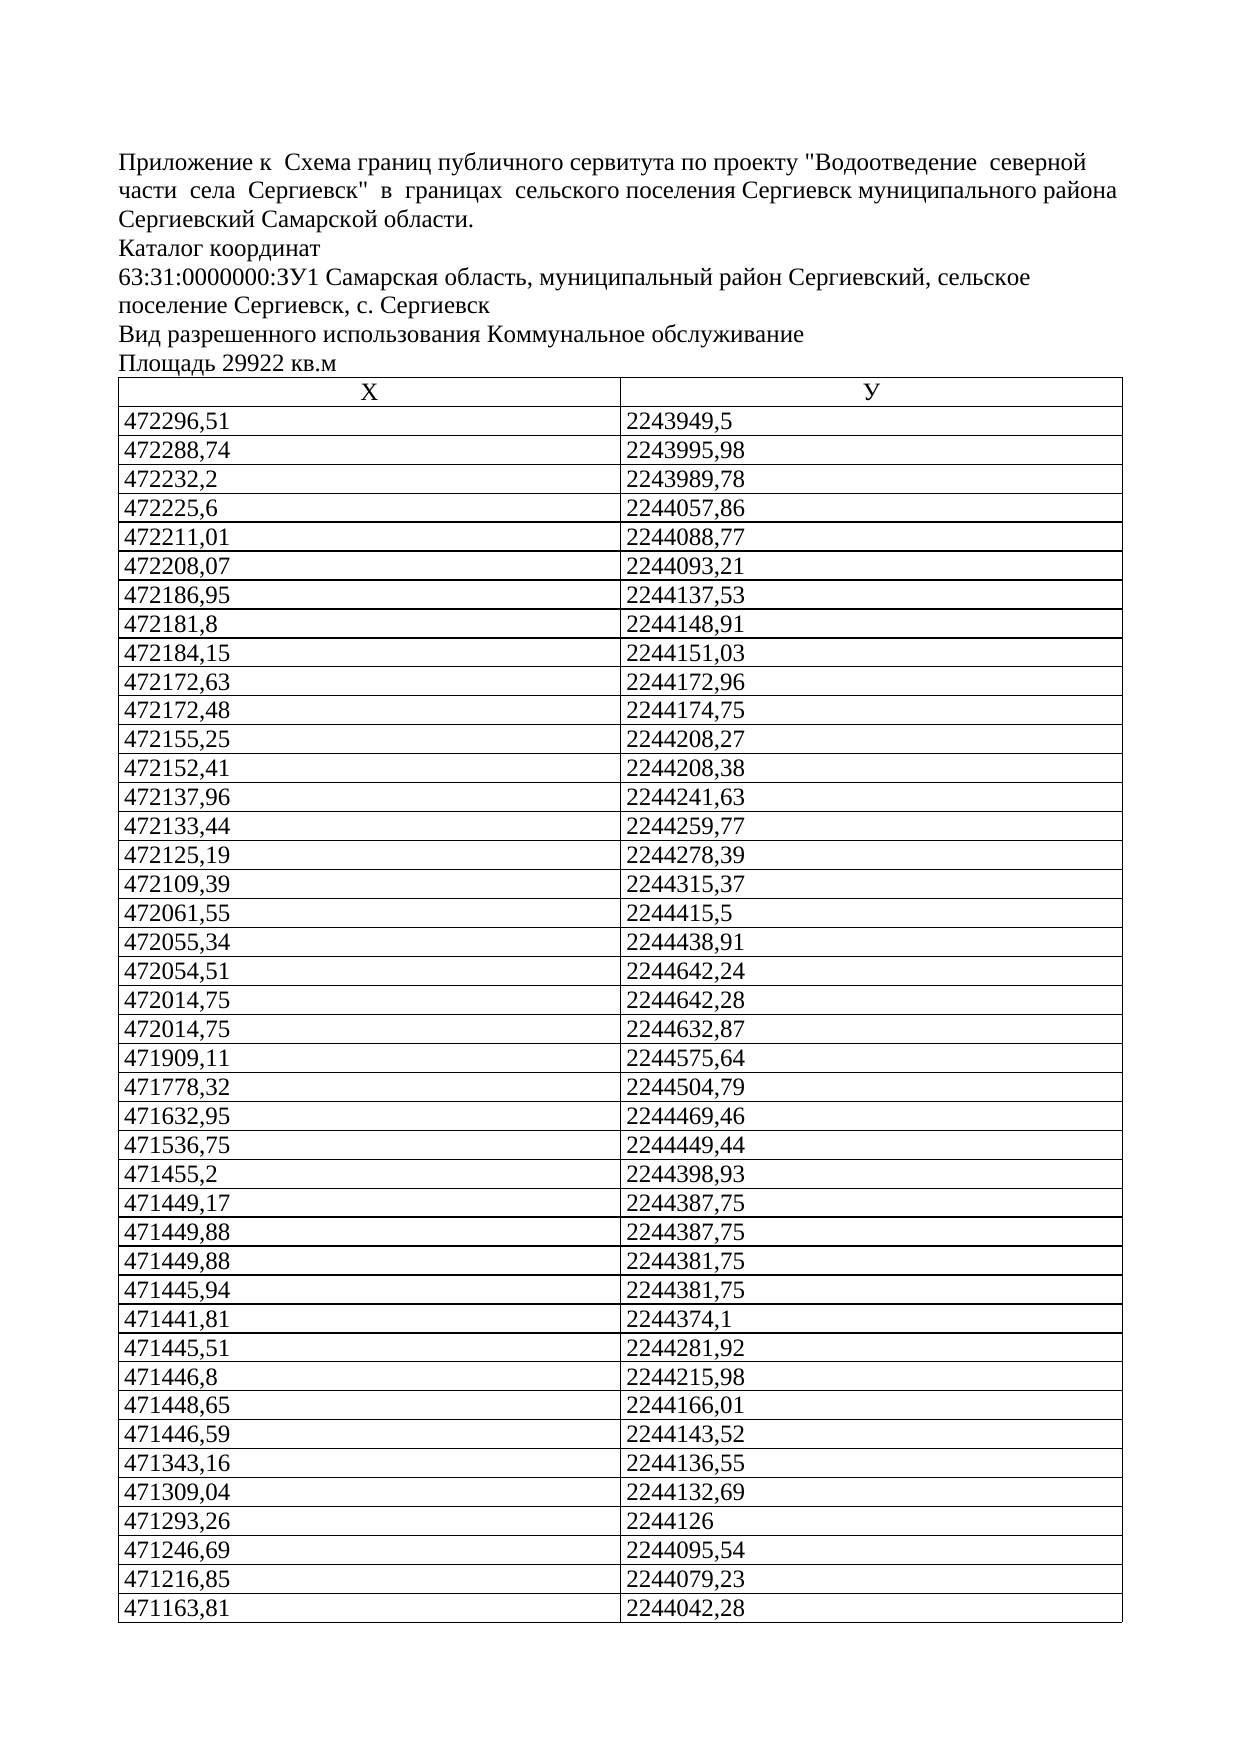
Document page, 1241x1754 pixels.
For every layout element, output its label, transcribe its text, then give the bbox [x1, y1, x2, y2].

text Приложение к Схема границ публичного сервитута по проекту "Водоотведение северной части села Сергиевск" в границах сельского поселения Сергиевск муниципального района Сергиевский Самарской области. [118, 147, 1122, 233]
table_cell 472181,8 [119, 610, 620, 637]
table_cell 2243989,78 [621, 465, 1122, 493]
text 63:31:0000000:ЗУ1 Самарская область, муниципальный район Сергиевский, сельское поселение Сергиевск, с. Сергиевск [118, 262, 1122, 319]
table_cell 472172,48 [119, 696, 620, 724]
table_cell 2244137,53 [621, 581, 1122, 608]
table_cell 472211,01 [119, 523, 620, 550]
table_cell 2244148,91 [621, 610, 1122, 637]
table_cell 2244093,21 [621, 552, 1122, 579]
table_cell 2244042,28 [621, 1594, 1122, 1622]
table_cell 472155,25 [119, 725, 620, 753]
table_cell 2244166,01 [621, 1391, 1122, 1419]
table_cell 471632,95 [119, 1102, 620, 1130]
table_cell 2244398,93 [621, 1160, 1122, 1188]
table_cell 2244208,27 [621, 725, 1122, 753]
table_cell 471309,04 [119, 1478, 620, 1506]
table_cell 2244132,69 [621, 1478, 1122, 1506]
table_cell 472225,6 [119, 494, 620, 521]
table_cell 472232,2 [119, 465, 620, 493]
table_cell 471449,17 [119, 1189, 620, 1216]
table_cell 2244208,38 [621, 754, 1122, 782]
table_cell 472184,15 [119, 639, 620, 666]
table_cell 2244415,5 [621, 899, 1122, 927]
text Вид разрешенного использования Коммунальное обслуживание [118, 319, 1122, 348]
table_cell 472014,75 [119, 986, 620, 1014]
table_cell 472109,39 [119, 870, 620, 898]
table_cell 2244374,1 [621, 1305, 1122, 1332]
table_cell 471446,8 [119, 1362, 620, 1390]
table_cell 471448,65 [119, 1391, 620, 1419]
table_cell 2244057,86 [621, 494, 1122, 521]
table_cell 2244281,92 [621, 1334, 1122, 1361]
table_cell 2244381,75 [621, 1247, 1122, 1274]
table_cell 471446,59 [119, 1420, 620, 1448]
table_cell 2244469,46 [621, 1102, 1122, 1130]
table_cell 471909,11 [119, 1044, 620, 1072]
table_cell 2244575,64 [621, 1044, 1122, 1072]
table_cell 471441,81 [119, 1305, 620, 1332]
table_cell 471163,81 [119, 1594, 620, 1622]
table_cell 472125,19 [119, 841, 620, 869]
table_cell 472137,96 [119, 783, 620, 811]
table_cell 471449,88 [119, 1247, 620, 1274]
table_cell 472186,95 [119, 581, 620, 608]
table_cell 2244088,77 [621, 523, 1122, 550]
table_cell 2244504,79 [621, 1073, 1122, 1101]
table_cell 471445,94 [119, 1276, 620, 1303]
table_cell 472208,07 [119, 552, 620, 579]
table_cell 472055,34 [119, 928, 620, 956]
table_cell 472152,41 [119, 754, 620, 782]
table_cell 2244079,23 [621, 1565, 1122, 1593]
table_cell 471778,32 [119, 1073, 620, 1101]
table_cell 2244172,96 [621, 667, 1122, 695]
table_cell 471343,16 [119, 1449, 620, 1477]
text Каталог координат [118, 233, 1122, 262]
table_cell 2244632,87 [621, 1015, 1122, 1043]
table_cell 2244136,55 [621, 1449, 1122, 1477]
table_cell 472133,44 [119, 812, 620, 840]
table_cell 471293,26 [119, 1507, 620, 1535]
table_cell 2244438,91 [621, 928, 1122, 956]
table_cell 2244387,75 [621, 1189, 1122, 1216]
table_cell 472288,74 [119, 436, 620, 464]
table_cell 2244151,03 [621, 639, 1122, 666]
table_cell 2244174,75 [621, 696, 1122, 724]
table_cell 2244381,75 [621, 1276, 1122, 1303]
table_cell 2244143,52 [621, 1420, 1122, 1448]
table_cell 472054,51 [119, 957, 620, 985]
table_cell 2244241,63 [621, 783, 1122, 811]
table_cell 2244449,44 [621, 1131, 1122, 1159]
table_cell 2244215,98 [621, 1362, 1122, 1390]
table_cell 471246,69 [119, 1536, 620, 1564]
table_cell 472296,51 [119, 407, 620, 435]
table_cell 2244278,39 [621, 841, 1122, 869]
table_cell 2244387,75 [621, 1218, 1122, 1245]
table_cell 2244315,37 [621, 870, 1122, 898]
text Площадь 29922 кв.м [118, 348, 1122, 377]
table_cell 2244259,77 [621, 812, 1122, 840]
table_cell 472014,75 [119, 1015, 620, 1043]
table_cell 2244126 [621, 1507, 1122, 1535]
table_cell 2243995,98 [621, 436, 1122, 464]
table_header Х [119, 378, 620, 406]
table_cell 471449,88 [119, 1218, 620, 1245]
table_cell 471445,51 [119, 1334, 620, 1361]
table_cell 471216,85 [119, 1565, 620, 1593]
table_cell 2244642,28 [621, 986, 1122, 1014]
table_cell 471455,2 [119, 1160, 620, 1188]
table_cell 471536,75 [119, 1131, 620, 1159]
table_cell 2244642,24 [621, 957, 1122, 985]
table_header У [621, 378, 1122, 406]
table_cell 472061,55 [119, 899, 620, 927]
table_cell 2243949,5 [621, 407, 1122, 435]
table_cell 2244095,54 [621, 1536, 1122, 1564]
table_cell 472172,63 [119, 667, 620, 695]
